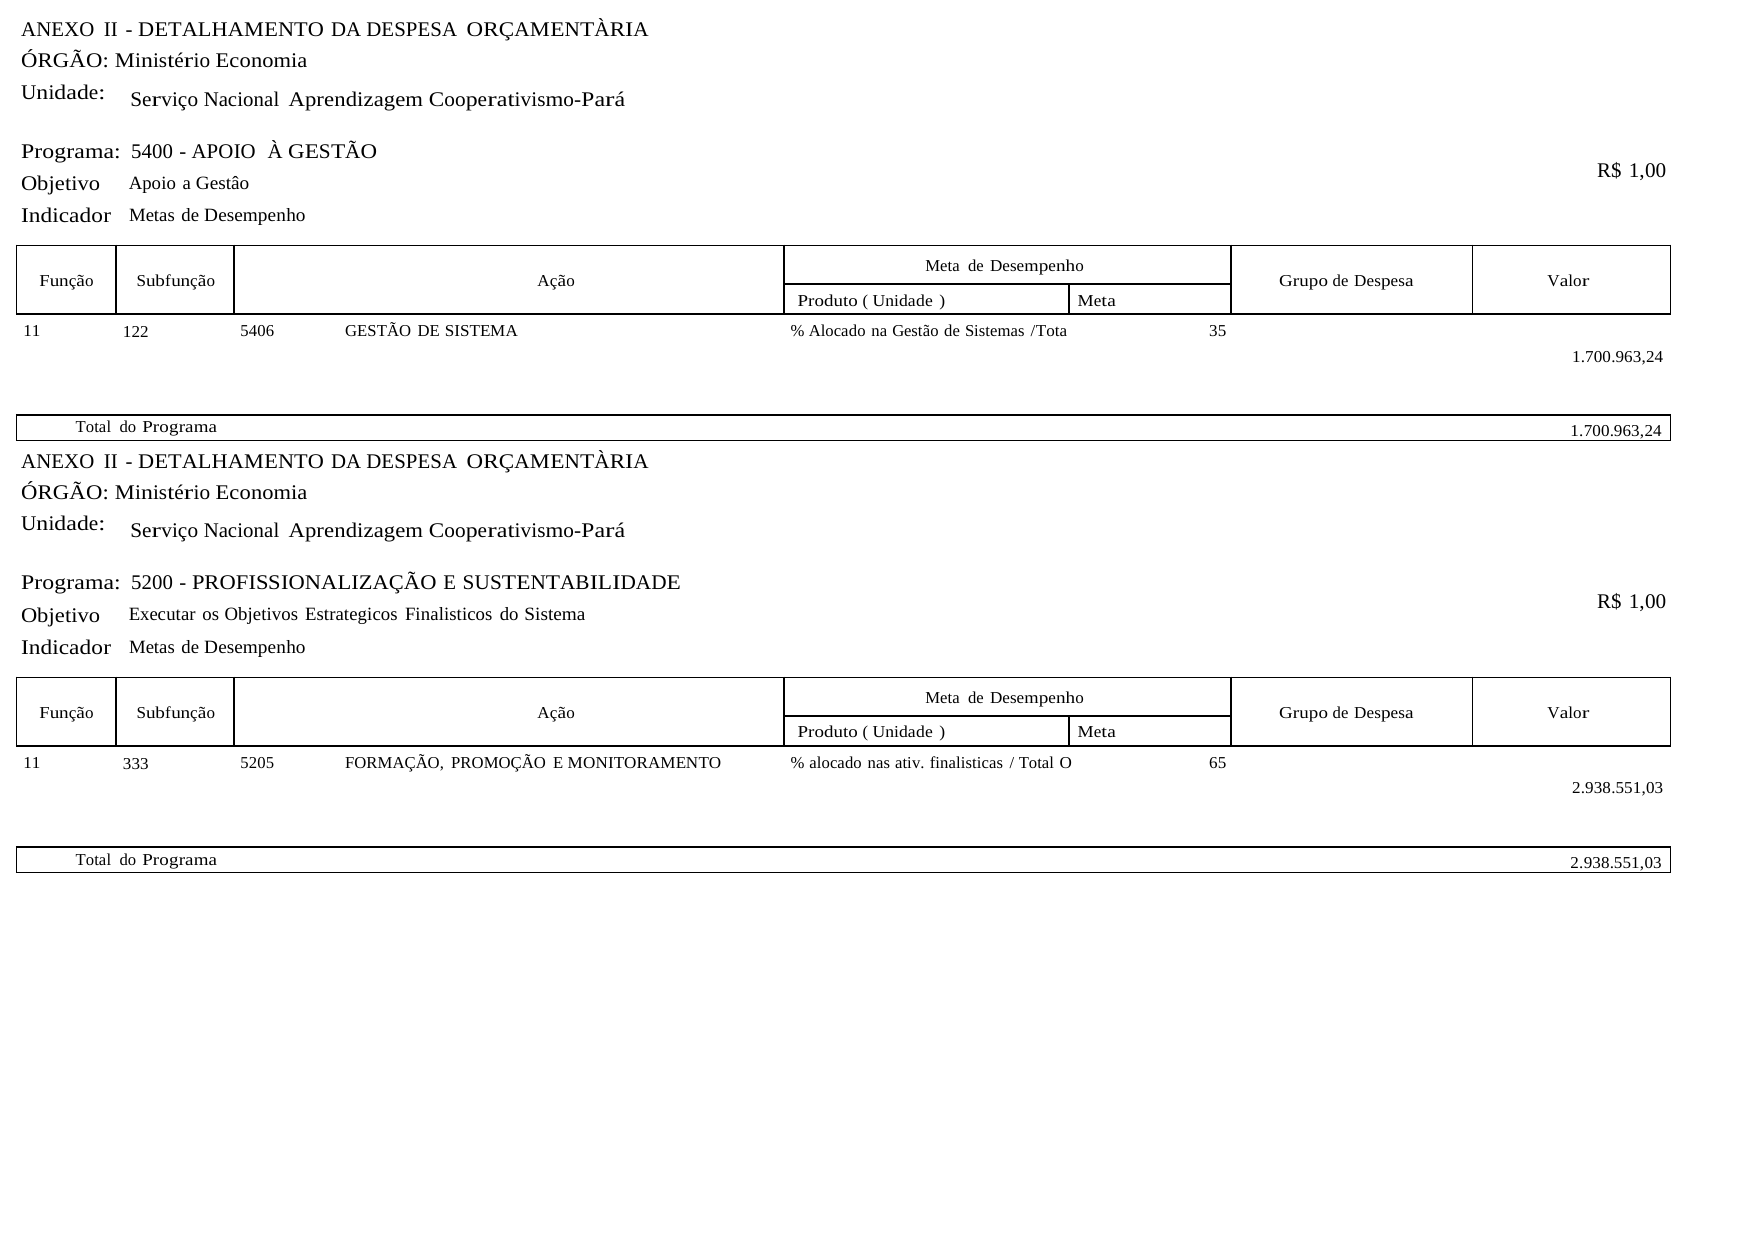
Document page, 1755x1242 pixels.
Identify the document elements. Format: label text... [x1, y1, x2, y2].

text Serviço Nacional Aprendizagem Cooperativismo-Pará [130, 88, 1687, 111]
text Indicador Metas de Desempenho [21, 204, 375, 227]
table_cell % Alocado na Gestão de Sistemas /Tota [784, 315, 1069, 414]
table_header Função [17, 246, 115, 313]
table_header Subfunção [117, 678, 233, 745]
table_cell 2.938.551,03 [1473, 747, 1670, 846]
table_header Meta de Desempenho [785, 678, 1230, 715]
table_header Valor [1473, 246, 1670, 313]
text ANEXO II - DETALHAMENTO DA DESPESA ORÇAMENTÀRIA ÓRGÃO: Ministério Economia [21, 443, 649, 506]
table_cell 65 [1069, 747, 1231, 846]
table_cell 35 [1069, 315, 1231, 414]
text Indicador Metas de Desempenho [21, 635, 678, 659]
table_header Grupo de Despesa [1232, 678, 1472, 745]
table_cell Meta [1070, 285, 1230, 313]
table_cell [1231, 315, 1472, 414]
table_cell % alocado nas ativ. finalisticas / Total O [784, 747, 1069, 846]
table_header Ação [235, 246, 783, 313]
text Programa: 5400 - APOIO À GESTÃO Objetivo Apoio a Gestâo [21, 139, 379, 195]
table_cell Produto ( Unidade ) [785, 285, 1068, 313]
text R$ 1,00 [1597, 589, 1687, 613]
table_cell 122 [116, 315, 234, 414]
table_cell 333 [116, 747, 234, 846]
table_cell [1231, 747, 1472, 846]
table_cell Total do Programa 1.700.963,24 [17, 416, 1670, 440]
table_header Valor [1473, 678, 1670, 745]
text ANEXO II - DETALHAMENTO DA DESPESA ORÇAMENTÀRIA ÓRGÃO: Ministério Economia [21, 12, 649, 74]
table_cell Total do Programa 2.938.551,03 [17, 848, 1670, 872]
text Serviço Nacional Aprendizagem Cooperativismo-Pará [130, 519, 1687, 542]
table_header Função [17, 678, 115, 745]
text Unidade: [21, 81, 110, 104]
table_header Subfunção [117, 246, 233, 313]
table_header Grupo de Despesa [1232, 246, 1472, 313]
table_header Meta de Desempenho [785, 246, 1230, 283]
text R$ 1,00 [1597, 158, 1687, 182]
table_cell 11 [17, 747, 116, 846]
text Programa: 5200 - PROFISSIONALIZAÇÃO E SUSTENTABILIDADE Objetivo Executar os Objetivos Estrategicos Finalisticos do Sistema [21, 570, 682, 627]
text Unidade: [21, 512, 110, 535]
table_cell 1.700.963,24 [1473, 315, 1670, 414]
table_cell Meta [1070, 717, 1230, 745]
table_header Ação [235, 678, 783, 745]
table_cell Produto ( Unidade ) [785, 717, 1068, 745]
table_cell 11 [17, 315, 116, 414]
table_cell 5406 GESTÃO DE SISTEMA [234, 315, 784, 414]
table_cell 5205 FORMAÇÃO, PROMOÇÃO E MONITORAMENTO [234, 747, 784, 846]
